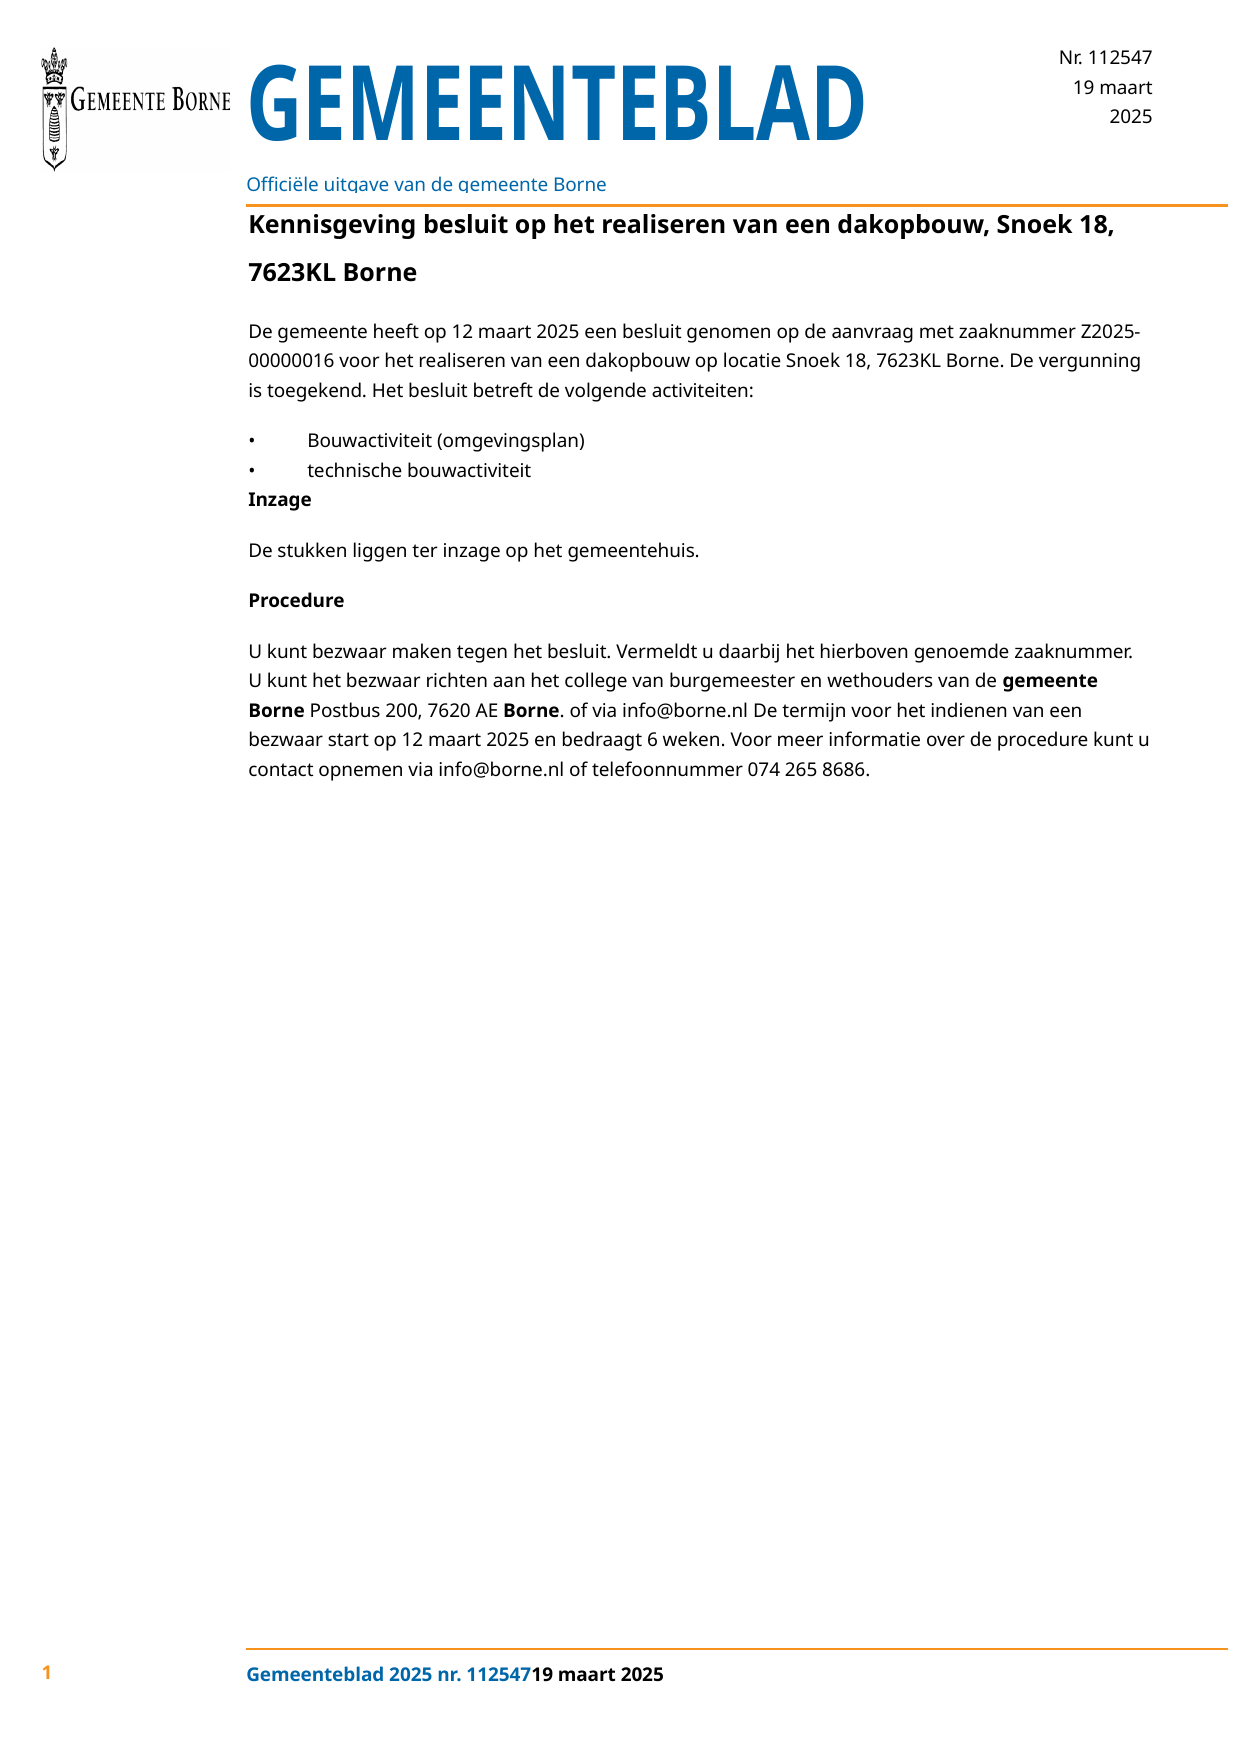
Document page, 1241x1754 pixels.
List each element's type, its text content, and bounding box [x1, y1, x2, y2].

text De stukken liggen ter inzage op het gemeentehuis. [248, 537, 1152, 563]
text Inzage [248, 487, 1152, 512]
list technische bouwactiviteit [248, 457, 1152, 483]
text De gemeente heeft op 12 maart 2025 een besluit genomen op de aanvraag met zaaknummer Z2025-00000016 voor het realiseren van een dakopbouw op locatie Snoek 18, 7623KL Borne. De vergunning is toegekend. Het besluit betreft de volgende activiteiten: [248, 318, 1152, 403]
text U kunt bezwaar maken tegen het besluit. Vermeldt u daarbij het hierboven genoemde zaaknummer. U kunt het bezwaar richten aan het college van burgemeester en wethouders van de gemeente Borne Postbus 200, 7620 AE Borne. of via info@borne.nl De termijn voor het indienen van een bezwaar start op 12 maart 2025 en bedraagt 6 weken. Voor meer informatie over de procedure kunt u contact opnemen via info@borne.nl of telefoonnummer 074 265 8686. [248, 638, 1152, 782]
text Kennisgeving besluit op het realiseren van een dakopbouw, Snoek 18, 7623KL Borne [248, 207, 1152, 288]
picture [41, 47, 231, 172]
list Bouwactiviteit (omgevingsplan) [248, 427, 1152, 453]
text Procedure [248, 587, 1152, 613]
